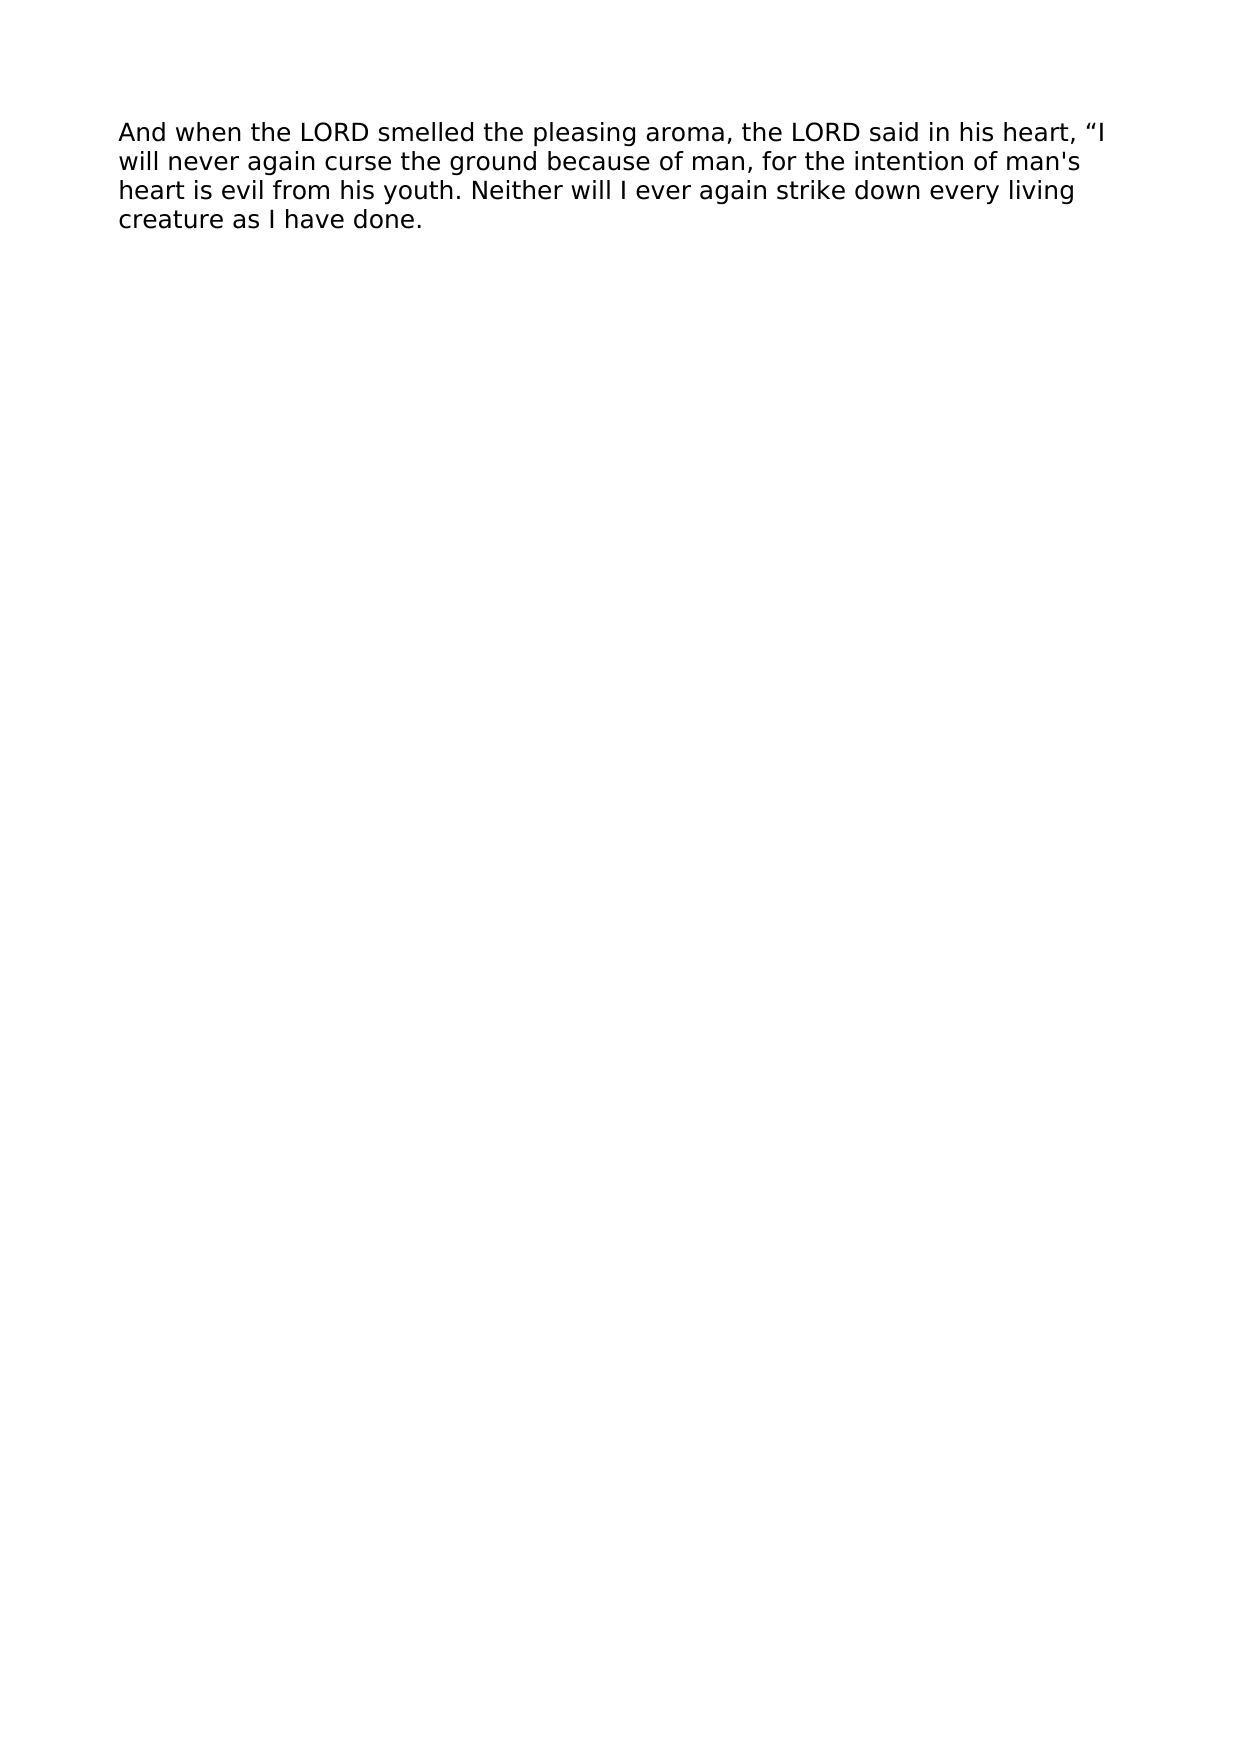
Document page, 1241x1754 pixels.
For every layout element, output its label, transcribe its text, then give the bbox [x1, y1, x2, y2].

text And when the LORD smelled the pleasing aroma, the LORD said in his heart, “I will never again curse the ground because of man, for the intention of man's heart is evil from his youth. Neither will I ever again strike down every living creature as I have done. [118, 118, 1122, 235]
